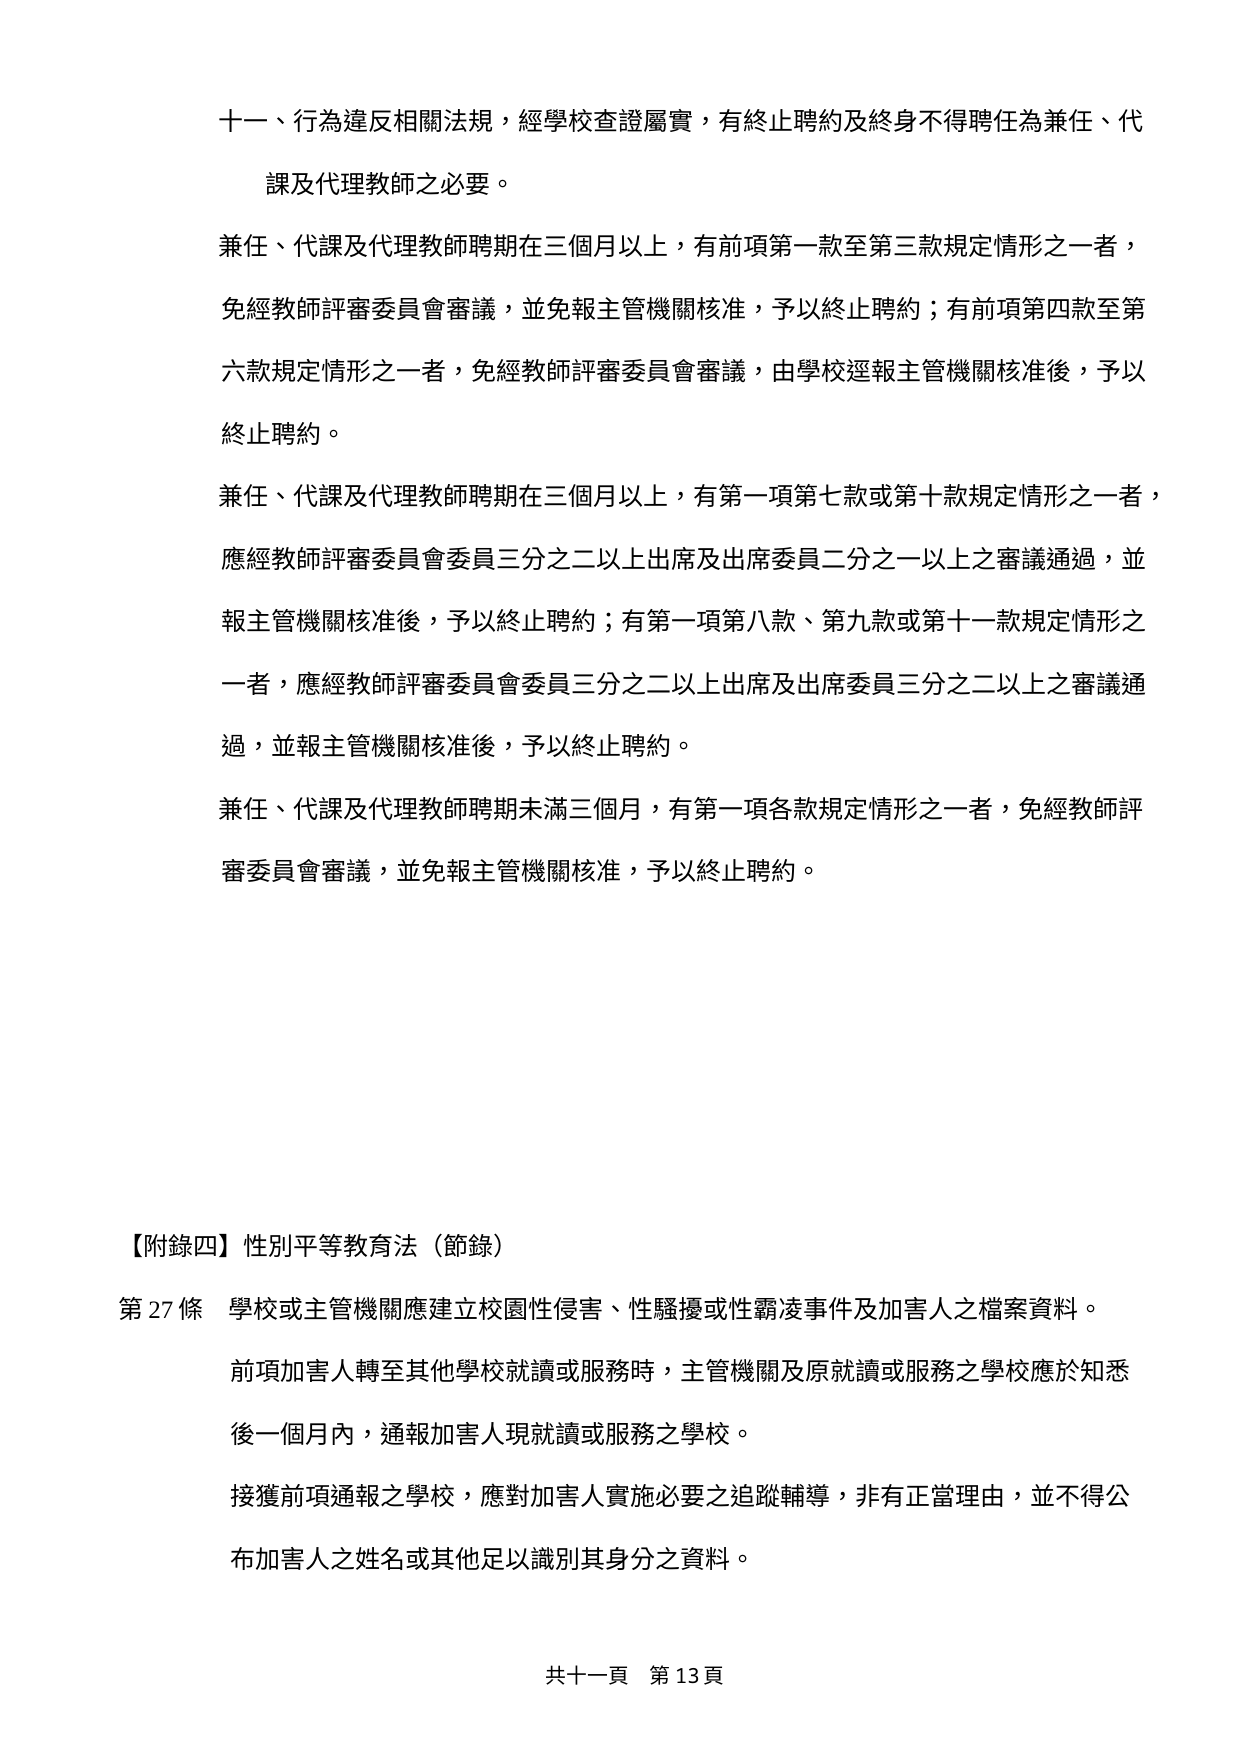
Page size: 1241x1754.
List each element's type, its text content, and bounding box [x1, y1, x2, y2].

text 十一、行為違反相關法規，經學校查證屬實，有終止聘約及終身不得聘任為兼任、代課及代理教師之必要。 [218, 78, 1152, 203]
text 接獲前項通報之學校，應對加害人實施必要之追蹤輔導，非有正當理由，並不得公布加害人之姓名或其他足以識別其身分之資料。 [230, 1453, 1152, 1578]
text 兼任、代課及代理教師聘期在三個月以上，有前項第一款至第三款規定情形之一者，免經教師評審委員會審議，並免報主管機關核准，予以終止聘約；有前項第四款至第六款規定情形之一者，免經教師評審委員會審議，由學校逕報主管機關核准後，予以終止聘約。 [218, 203, 1152, 453]
text 前項加害人轉至其他學校就讀或服務時，主管機關及原就讀或服務之學校應於知悉後一個月內，通報加害人現就讀或服務之學校。 [230, 1328, 1152, 1453]
text 兼任、代課及代理教師聘期未滿三個月，有第一項各款規定情形之一者，免經教師評審委員會審議，並免報主管機關核准，予以終止聘約。 [218, 766, 1152, 891]
text 【附錄四】性別平等教育法（節錄） [118, 1203, 1152, 1266]
text 兼任、代課及代理教師聘期在三個月以上，有第一項第七款或第十款規定情形之一者，應經教師評審委員會委員三分之二以上出席及出席委員二分之一以上之審議通過，並報主管機關核准後，予以終止聘約；有第一項第八款、第九款或第十一款規定情形之一者，應經教師評審委員會委員三分之二以上出席及出席委員三分之二以上之審議通過，並報主管機關核准後，予以終止聘約。 [218, 453, 1152, 766]
text 第27條 學校或主管機關應建立校園性侵害、性騷擾或性霸凌事件及加害人之檔案資料。 [118, 1266, 1152, 1328]
